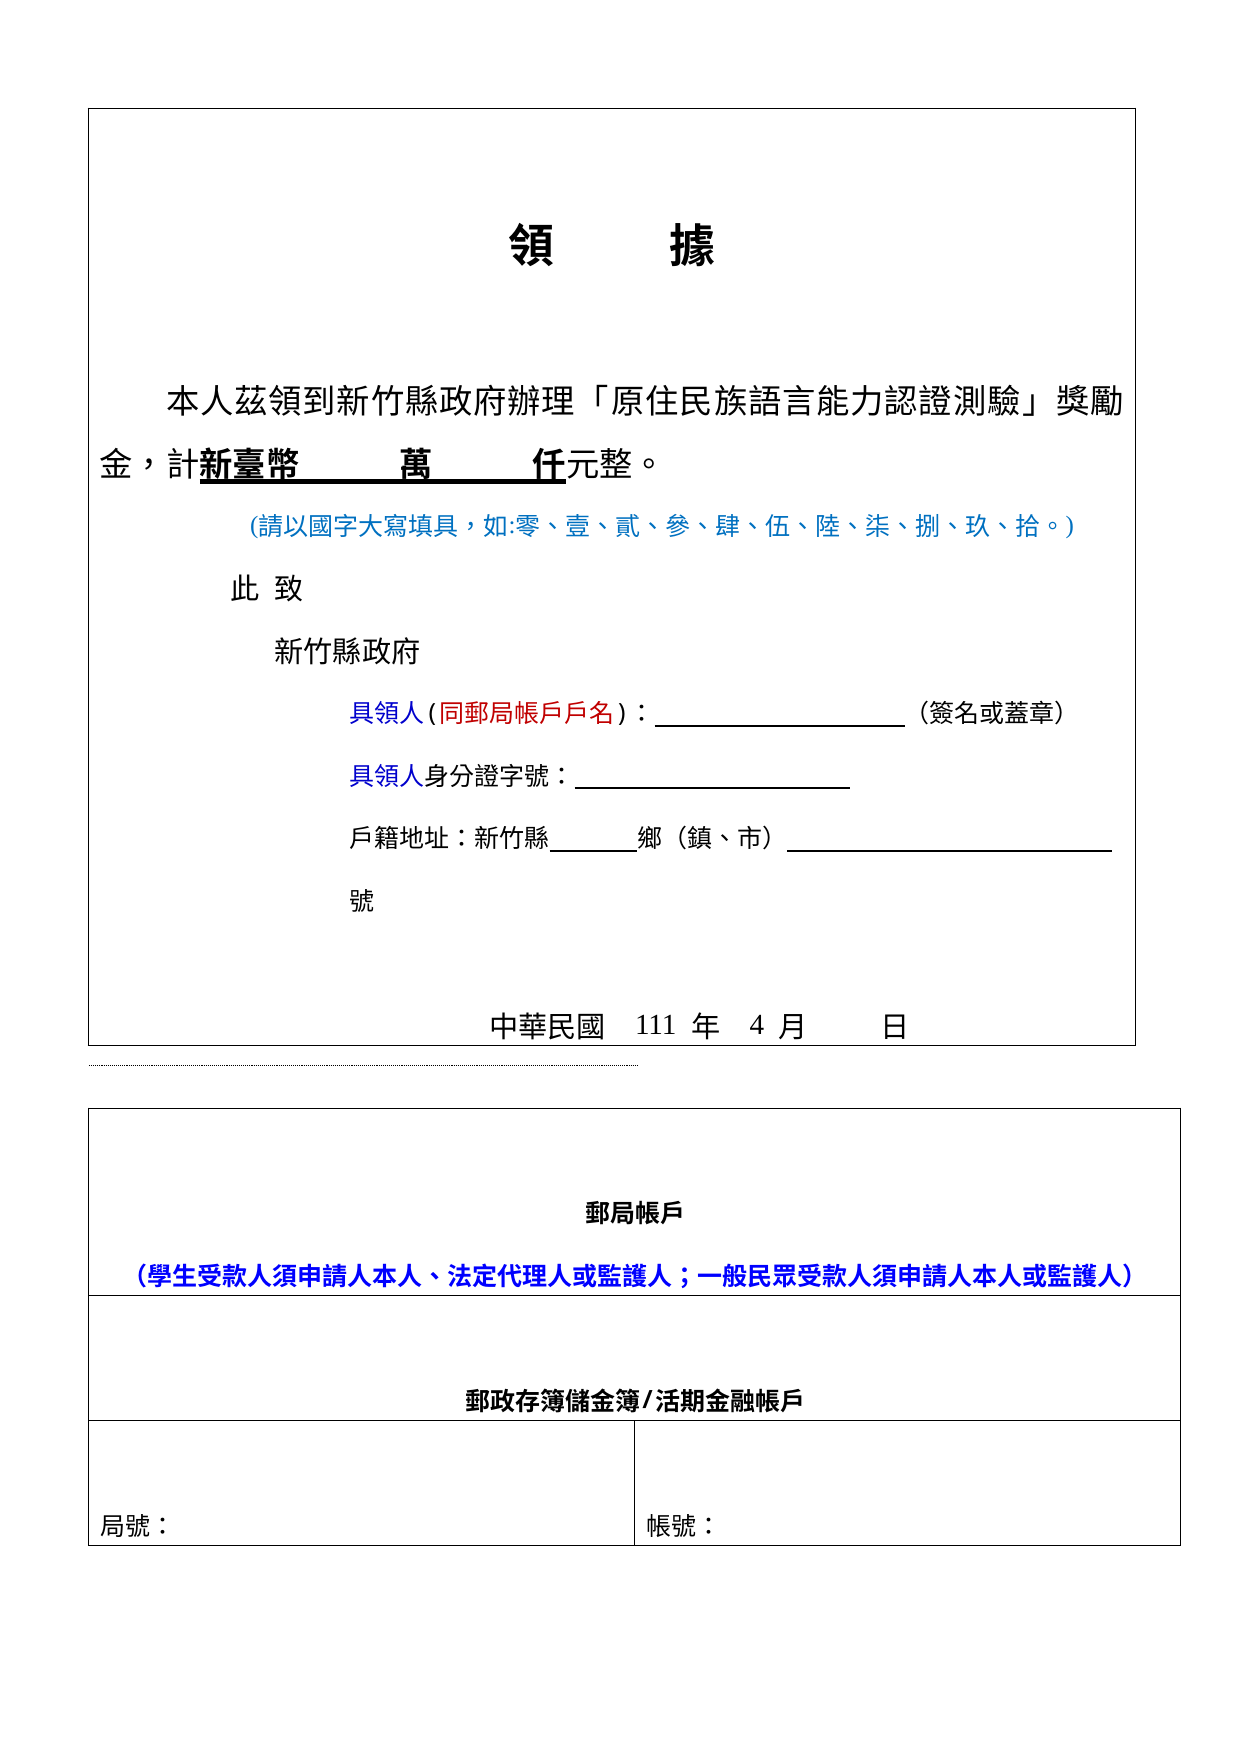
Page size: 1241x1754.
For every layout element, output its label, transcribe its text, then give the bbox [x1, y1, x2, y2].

table_cell 局號： [89, 1421, 634, 1545]
table_header 郵局帳戶 （學生受款人須申請人本人、法定代理人或監護人；一般民眾受款人須申請人本人或監護人） [89, 1109, 1180, 1295]
table_cell 郵政存簿儲金簿/活期金融帳戶 [89, 1296, 1180, 1420]
table_cell 帳號： [635, 1421, 1180, 1545]
table_header 領 據 本人茲領到新竹縣政府辦理「原住民族語言能力認證測驗」獎勵金，計新臺幣 萬 仟元整。 (請以國字大寫填具，如:零、壹、貳、參、肆、伍、陸、柒、捌、玖、拾。) 此 致 新竹縣政府 具領人(同郵局帳戶戶名)： （簽名或蓋章） 具領人身分證字號： 戶籍地址：新竹縣 鄉（鎮、市） 號 中華民國 111 年 4 月 日 [89, 109, 1135, 1045]
